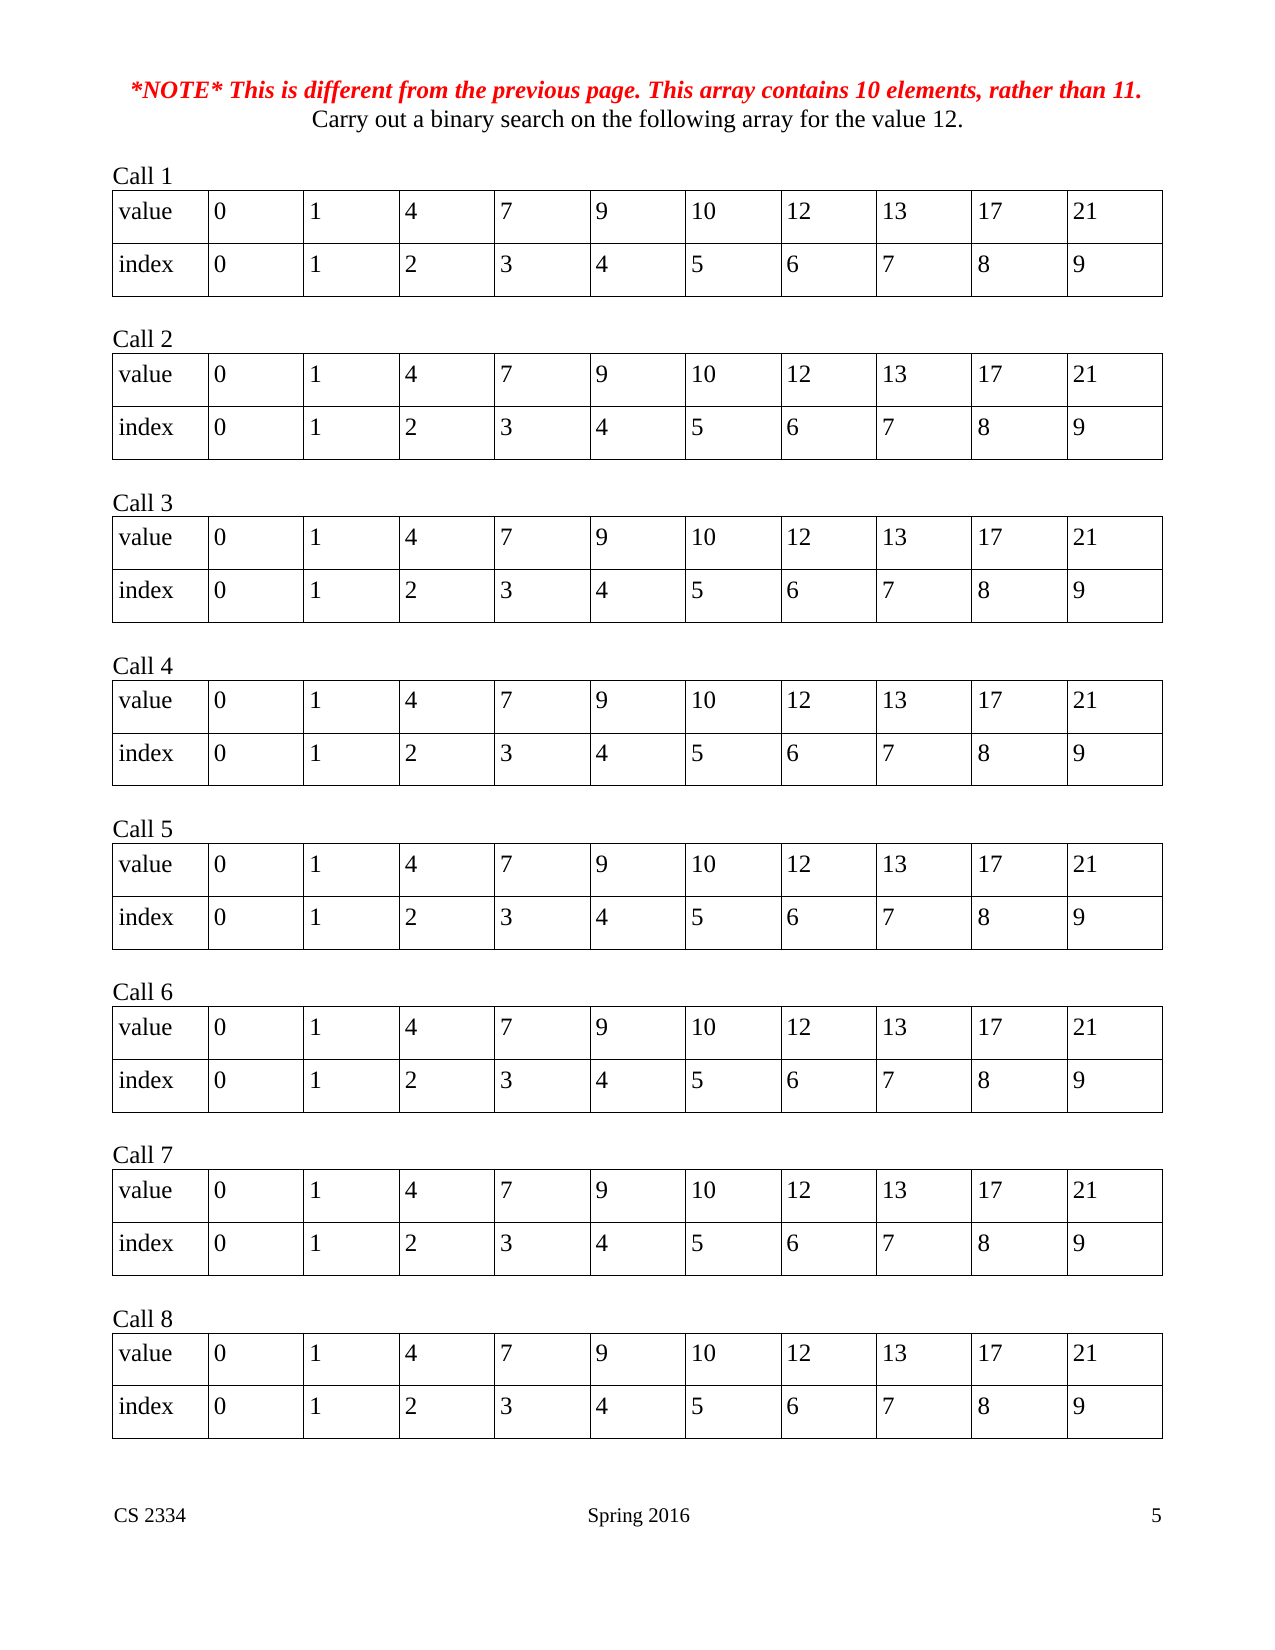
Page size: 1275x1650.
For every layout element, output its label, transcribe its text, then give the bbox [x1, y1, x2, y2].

table_header 7 [495, 191, 590, 243]
table_header value [113, 1170, 208, 1222]
table_cell 3 [495, 1060, 590, 1112]
table_header 17 [972, 1007, 1067, 1059]
table_header 1 [304, 681, 399, 732]
table_header 0 [209, 1170, 303, 1222]
table_header 13 [877, 1170, 971, 1222]
table_cell 4 [591, 407, 685, 459]
table_cell 3 [495, 570, 590, 622]
table_cell 0 [209, 407, 303, 459]
table_header 9 [591, 354, 685, 406]
table_cell 5 [686, 897, 781, 948]
table_cell 4 [591, 244, 685, 296]
table_header 1 [304, 517, 399, 569]
table_header 10 [686, 517, 781, 569]
table_cell 6 [782, 1223, 876, 1275]
table_header 21 [1068, 844, 1162, 896]
table_header value [113, 517, 208, 569]
table_cell 7 [877, 244, 971, 296]
table_header 7 [495, 1007, 590, 1059]
text Call 1 [112, 161, 1162, 190]
table_cell 9 [1068, 1223, 1162, 1275]
table_header 4 [400, 844, 494, 896]
table_header 21 [1068, 517, 1162, 569]
table_header 1 [304, 1170, 399, 1222]
table_header 1 [304, 354, 399, 406]
table_header 10 [686, 354, 781, 406]
table_header 10 [686, 191, 781, 243]
table_cell 1 [304, 1060, 399, 1112]
table_cell 6 [782, 1060, 876, 1112]
table_cell index [113, 897, 208, 948]
table_header 9 [591, 844, 685, 896]
table_header 0 [209, 191, 303, 243]
table_cell index [113, 1386, 208, 1438]
table_cell 1 [304, 1386, 399, 1438]
table_cell 0 [209, 897, 303, 948]
table_cell 9 [1068, 570, 1162, 622]
table_cell 1 [304, 570, 399, 622]
table_header 12 [782, 191, 876, 243]
table_header 1 [304, 1007, 399, 1059]
table_cell 4 [591, 1223, 685, 1275]
table_header 10 [686, 1334, 781, 1385]
table_cell index [113, 1223, 208, 1275]
table_header 9 [591, 517, 685, 569]
table_header 4 [400, 354, 494, 406]
table_header 13 [877, 517, 971, 569]
text Call 8 [112, 1304, 1162, 1333]
table_header 4 [400, 1170, 494, 1222]
table_header 13 [877, 191, 971, 243]
table_header value [113, 1007, 208, 1059]
table_cell 7 [877, 1386, 971, 1438]
table_header 12 [782, 1334, 876, 1385]
table_header 21 [1068, 1334, 1162, 1385]
table_cell 2 [400, 1060, 494, 1112]
table_cell 9 [1068, 1386, 1162, 1438]
table_cell 8 [972, 734, 1067, 785]
table_header 21 [1068, 1007, 1162, 1059]
table_header 4 [400, 1007, 494, 1059]
table_cell 2 [400, 1223, 494, 1275]
table_cell 0 [209, 1060, 303, 1112]
table_cell 3 [495, 897, 590, 948]
table_cell index [113, 1060, 208, 1112]
text Call 7 [112, 1141, 1162, 1169]
table_cell 9 [1068, 734, 1162, 785]
table_header 0 [209, 1334, 303, 1385]
table_header value [113, 191, 208, 243]
table_header 0 [209, 354, 303, 406]
table_cell 7 [877, 1060, 971, 1112]
table_header 12 [782, 681, 876, 732]
table_header 9 [591, 1334, 685, 1385]
table_cell 2 [400, 897, 494, 948]
table_header 13 [877, 354, 971, 406]
table_header 17 [972, 1334, 1067, 1385]
table_cell 2 [400, 407, 494, 459]
table_header 4 [400, 1334, 494, 1385]
table_header 1 [304, 844, 399, 896]
text *NOTE* This is different from the previous page. This array contains 10 elements, rather than 11. [112, 75, 1162, 104]
table_header 0 [209, 681, 303, 732]
table_cell 8 [972, 1223, 1067, 1275]
table_header 12 [782, 1007, 876, 1059]
table_cell 1 [304, 244, 399, 296]
table_cell 1 [304, 897, 399, 948]
table_cell 8 [972, 1060, 1067, 1112]
table_header 10 [686, 1007, 781, 1059]
table_header 7 [495, 681, 590, 732]
table_cell 5 [686, 407, 781, 459]
table_cell 0 [209, 244, 303, 296]
table_cell 4 [591, 897, 685, 948]
table_header value [113, 681, 208, 732]
table_header 4 [400, 517, 494, 569]
table_header 17 [972, 844, 1067, 896]
table_cell 7 [877, 570, 971, 622]
table_header value [113, 844, 208, 896]
table_header 9 [591, 1170, 685, 1222]
table_cell 3 [495, 407, 590, 459]
table_cell 3 [495, 734, 590, 785]
table_cell 3 [495, 244, 590, 296]
table_cell 5 [686, 1223, 781, 1275]
table_header 9 [591, 1007, 685, 1059]
table_header value [113, 1334, 208, 1385]
text Call 3 [112, 488, 1162, 516]
table_cell 9 [1068, 244, 1162, 296]
table_header value [113, 354, 208, 406]
table_cell index [113, 734, 208, 785]
table_header 0 [209, 844, 303, 896]
table_header 9 [591, 681, 685, 732]
table_header 17 [972, 191, 1067, 243]
table_cell 6 [782, 897, 876, 948]
table_cell 7 [877, 407, 971, 459]
table_header 12 [782, 1170, 876, 1222]
table_header 21 [1068, 681, 1162, 732]
table_header 13 [877, 1007, 971, 1059]
table_cell 0 [209, 1386, 303, 1438]
table_header 7 [495, 517, 590, 569]
table_header 7 [495, 844, 590, 896]
table_cell 9 [1068, 897, 1162, 948]
table_cell 8 [972, 570, 1067, 622]
table_cell 1 [304, 1223, 399, 1275]
table_cell 9 [1068, 1060, 1162, 1112]
table_cell index [113, 407, 208, 459]
table_header 0 [209, 1007, 303, 1059]
table_header 0 [209, 517, 303, 569]
table_header 13 [877, 844, 971, 896]
table_cell 8 [972, 244, 1067, 296]
table_header 12 [782, 844, 876, 896]
table_cell 5 [686, 570, 781, 622]
table_cell 6 [782, 407, 876, 459]
table_header 4 [400, 681, 494, 732]
text Call 4 [112, 651, 1162, 680]
table_cell 1 [304, 734, 399, 785]
table_header 17 [972, 517, 1067, 569]
table_cell 2 [400, 734, 494, 785]
table_cell 1 [304, 407, 399, 459]
table_cell 6 [782, 570, 876, 622]
text Call 5 [112, 814, 1162, 843]
table_header 13 [877, 1334, 971, 1385]
table_header 9 [591, 191, 685, 243]
table_header 10 [686, 844, 781, 896]
table_header 12 [782, 517, 876, 569]
table_header 21 [1068, 354, 1162, 406]
table_cell 4 [591, 570, 685, 622]
table_header 17 [972, 354, 1067, 406]
table_header 13 [877, 681, 971, 732]
table_cell 8 [972, 407, 1067, 459]
table_header 1 [304, 1334, 399, 1385]
table_cell 2 [400, 570, 494, 622]
table_header 7 [495, 354, 590, 406]
table_cell 2 [400, 1386, 494, 1438]
table_header 12 [782, 354, 876, 406]
table_header 17 [972, 681, 1067, 732]
table_header 10 [686, 681, 781, 732]
table_header 7 [495, 1334, 590, 1385]
table_cell 7 [877, 734, 971, 785]
table_header 7 [495, 1170, 590, 1222]
table_cell 5 [686, 734, 781, 785]
table_cell 0 [209, 570, 303, 622]
table_cell 5 [686, 1060, 781, 1112]
table_cell index [113, 570, 208, 622]
table_cell 3 [495, 1223, 590, 1275]
table_cell 7 [877, 1223, 971, 1275]
table_cell 9 [1068, 407, 1162, 459]
table_header 4 [400, 191, 494, 243]
table_cell 0 [209, 734, 303, 785]
table_header 17 [972, 1170, 1067, 1222]
table_header 21 [1068, 1170, 1162, 1222]
table_header 21 [1068, 191, 1162, 243]
table_cell 5 [686, 1386, 781, 1438]
table_cell index [113, 244, 208, 296]
table_cell 6 [782, 734, 876, 785]
table_cell 4 [591, 1060, 685, 1112]
table_cell 4 [591, 734, 685, 785]
text Call 6 [112, 977, 1162, 1006]
table_cell 3 [495, 1386, 590, 1438]
table_cell 4 [591, 1386, 685, 1438]
table_header 10 [686, 1170, 781, 1222]
table_cell 6 [782, 244, 876, 296]
table_cell 6 [782, 1386, 876, 1438]
table_cell 0 [209, 1223, 303, 1275]
text Carry out a binary search on the following array for the value 12. [112, 104, 1162, 132]
table_cell 2 [400, 244, 494, 296]
table_cell 8 [972, 1386, 1067, 1438]
table_header 1 [304, 191, 399, 243]
table_cell 8 [972, 897, 1067, 948]
table_cell 7 [877, 897, 971, 948]
text Call 2 [112, 324, 1162, 353]
table_cell 5 [686, 244, 781, 296]
